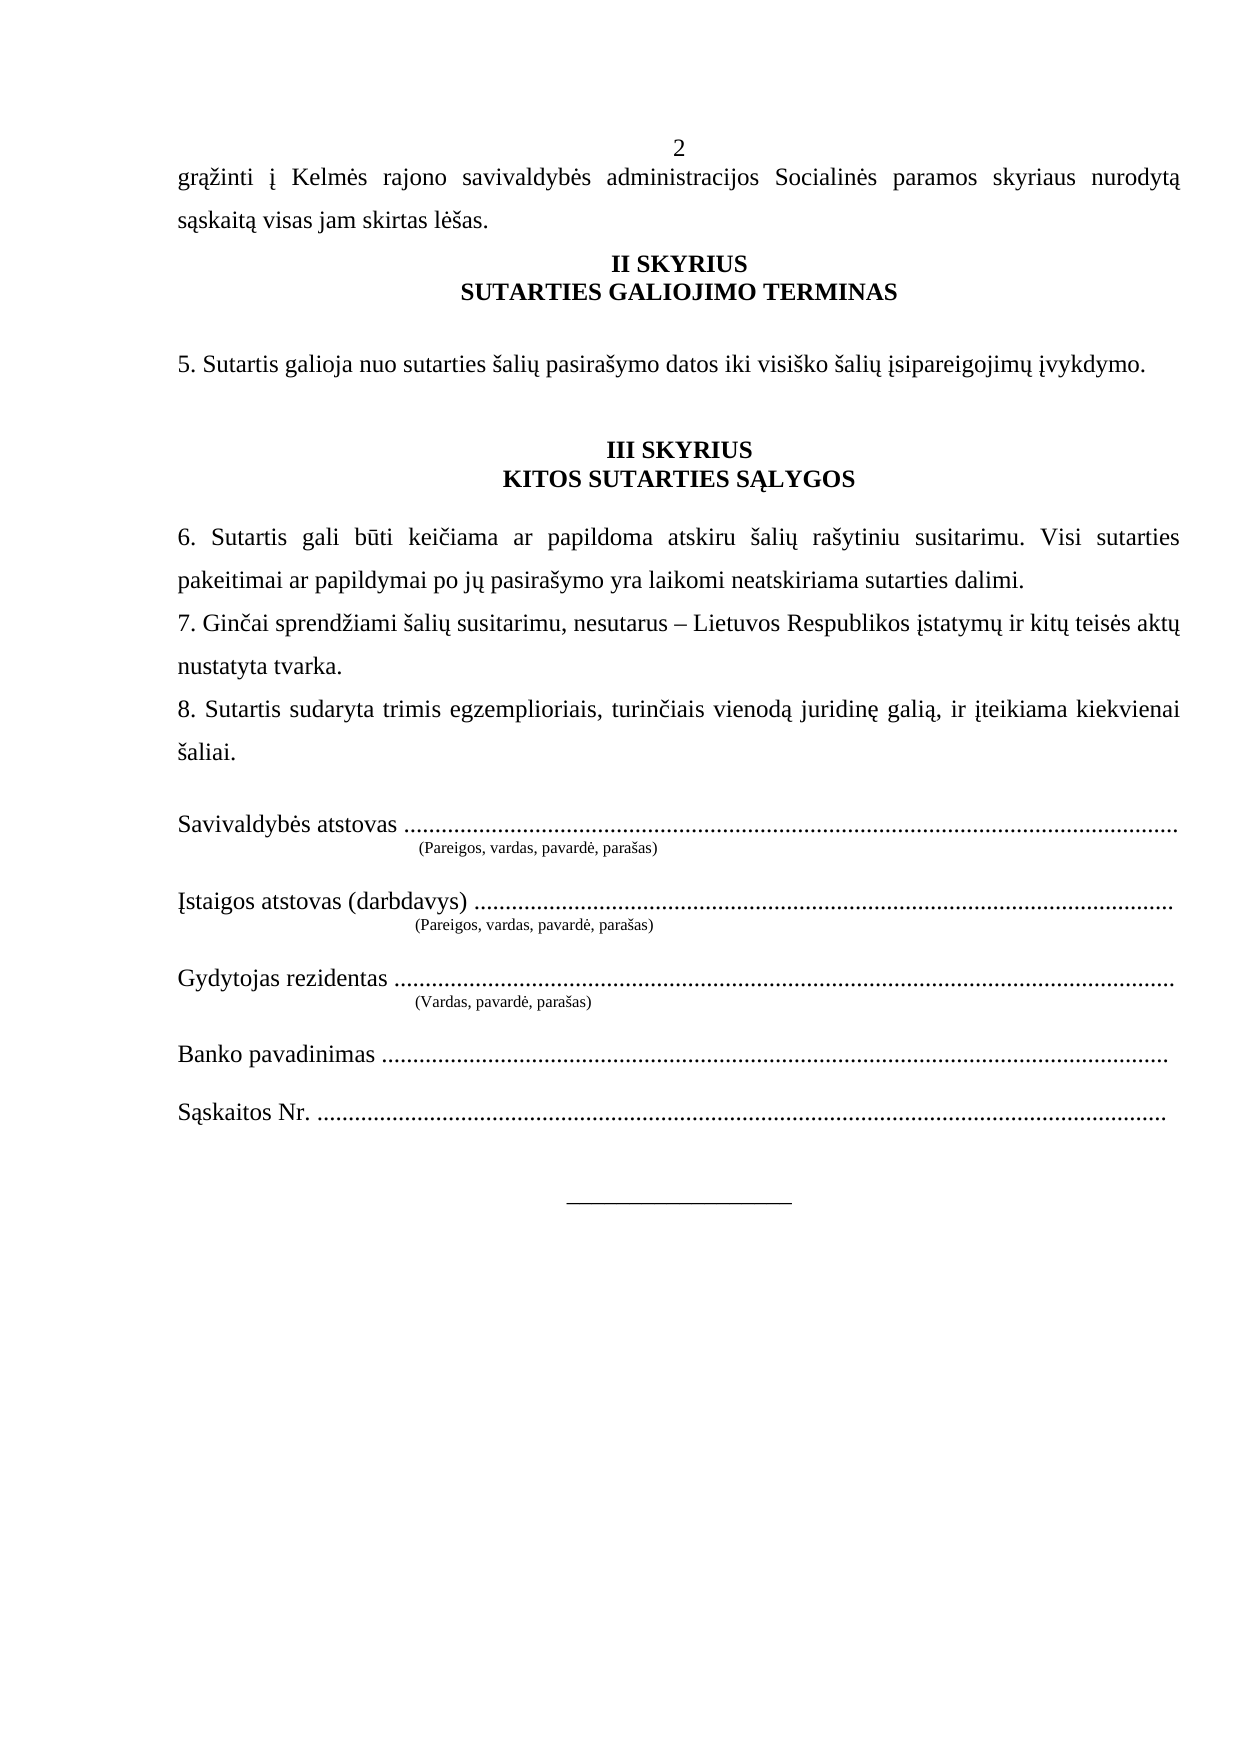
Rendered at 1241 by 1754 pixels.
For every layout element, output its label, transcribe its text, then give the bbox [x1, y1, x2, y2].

text Savivaldybės atstovas ............................................................................................................................ [177, 809, 1181, 838]
text 8. Sutartis sudaryta trimis egzemplioriais, turinčiais vienodą juridinę galią, ir įteikiama kiekvienai šaliai. [177, 694, 1181, 766]
text 6. Sutartis gali būti keičiama ar papildoma atskiru šalių rašytiniu susitarimu. Visi sutarties pakeitimai ar papildymai po jų pasirašymo yra laikomi neatskiriama sutarties dalimi. [177, 522, 1181, 594]
text Gydytojas rezidentas ............................................................................................................................. [177, 963, 1181, 991]
subtitle II SKYRIUS [177, 249, 1181, 277]
subtitle SUTARTIES GALIOJIMO TERMINAS [177, 277, 1181, 306]
text (Pareigos, vardas, pavardė, parašas) [177, 838, 1181, 857]
text grąžinti į Kelmės rajono savivaldybės administracijos Socialinės paramos skyriaus nurodytą sąskaitą visas jam skirtas lėšas. [177, 162, 1181, 234]
text Banko pavadinimas .............................................................................................................................. [177, 1039, 1181, 1068]
text 7. Ginčai sprendžiami šalių susitarimu, nesutarus – Lietuvos Respublikos įstatymų ir kitų teisės aktų nustatyta tvarka. [177, 608, 1181, 680]
text Įstaigos atstovas (darbdavys) ................................................................................................................ [177, 886, 1181, 915]
text (Pareigos, vardas, pavardė, parašas) [177, 915, 1181, 934]
text __________________ [177, 1178, 1181, 1207]
text 5. Sutartis galioja nuo sutarties šalių pasirašymo datos iki visiško šalių įsipareigojimų įvykdymo. [177, 349, 1181, 378]
text KITOS SUTARTIES SĄLYGOS [177, 464, 1181, 493]
text (Vardas, pavardė, parašas) [177, 991, 1181, 1011]
text Sąskaitos Nr. ........................................................................................................................................ [177, 1097, 1181, 1126]
text III SKYRIUS [177, 436, 1181, 464]
